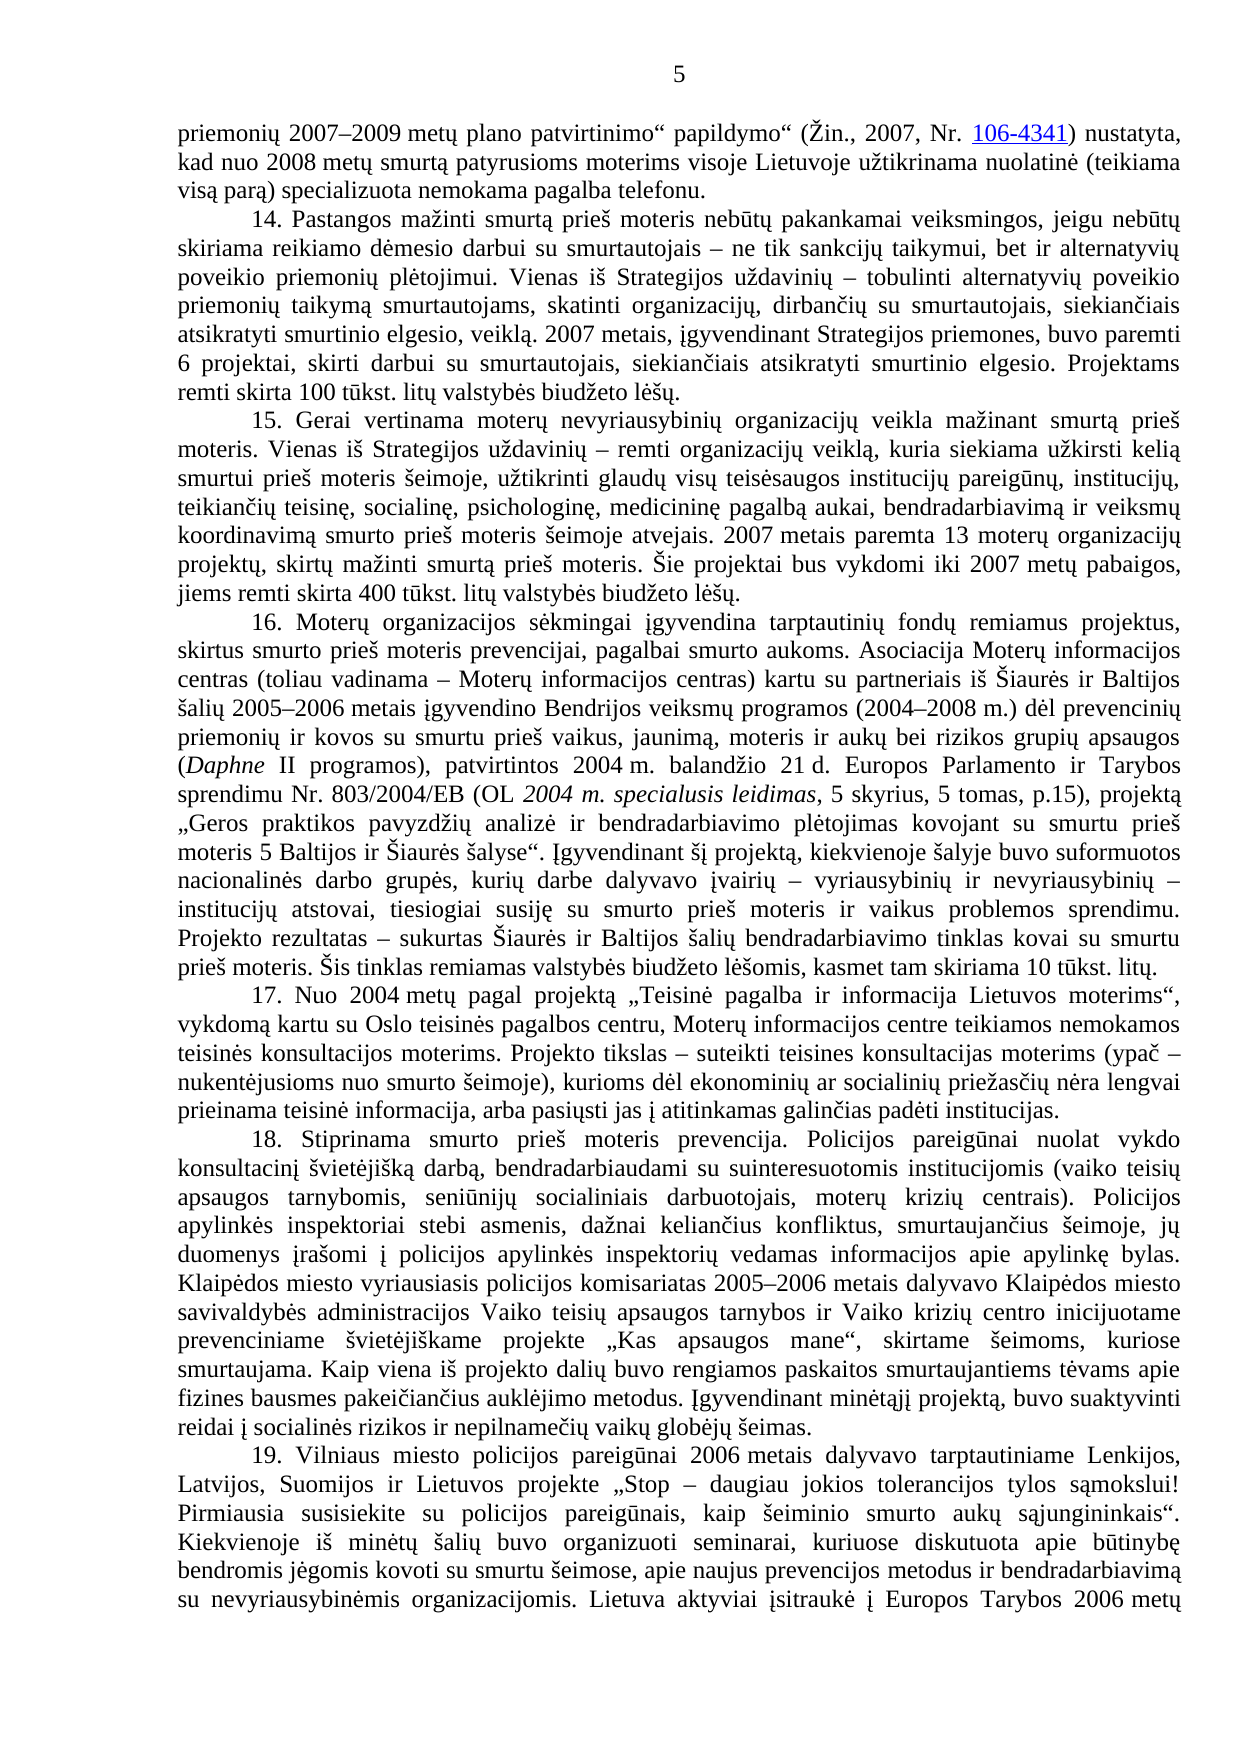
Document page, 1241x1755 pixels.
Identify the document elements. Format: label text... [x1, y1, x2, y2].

text 17. Nuo 2004 metų pagal projektą „Teisinė pagalba ir informacija Lietuvos moterims“, vykdomą kartu su Oslo teisinės pagalbos centru, Moterų informacijos centre teikiamos nemokamos teisinės konsultacijos moterims. Projekto tikslas – suteikti teisines konsultacijas moterims (ypač – nukentėjusioms nuo smurto šeimoje), kurioms dėl ekonominių ar socialinių priežasčių nėra lengvai prieinama teisinė informacija, arba pasiųsti jas į atitinkamas galinčias padėti institucijas. [177, 981, 1181, 1124]
text 14. Pastangos mažinti smurtą prieš moteris nebūtų pakankamai veiksmingos, jeigu nebūtų skiriama reikiamo dėmesio darbui su smurtautojais – ne tik sankcijų taikymui, bet ir alternatyvių poveikio priemonių plėtojimui. Vienas iš Strategijos uždavinių – tobulinti alternatyvių poveikio priemonių taikymą smurtautojams, skatinti organizacijų, dirbančių su smurtautojais, siekiančiais atsikratyti smurtinio elgesio, veiklą. 2007 metais, įgyvendinant Strategijos priemones, buvo paremti 6 projektai, skirti darbui su smurtautojais, siekiančiais atsikratyti smurtinio elgesio. Projektams remti skirta 100 tūkst. litų valstybės biudžeto lėšų. [177, 204, 1181, 406]
text 15. Gerai vertinama moterų nevyriausybinių organizacijų veikla mažinant smurtą prieš moteris. Vienas iš Strategijos uždavinių – remti organizacijų veiklą, kuria siekiama užkirsti kelią smurtui prieš moteris šeimoje, užtikrinti glaudų visų teisėsaugos institucijų pareigūnų, institucijų, teikiančių teisinę, socialinę, psichologinę, medicininę pagalbą aukai, bendradarbiavimą ir veiksmų koordinavimą smurto prieš moteris šeimoje atvejais. 2007 metais paremta 13 moterų organizacijų projektų, skirtų mažinti smurtą prieš moteris. Šie projektai bus vykdomi iki 2007 metų pabaigos, jiems remti skirta 400 tūkst. litų valstybės biudžeto lėšų. [177, 406, 1181, 607]
text 16. Moterų organizacijos sėkmingai įgyvendina tarptautinių fondų remiamus projektus, skirtus smurto prieš moteris prevencijai, pagalbai smurto aukoms. Asociacija Moterų informacijos centras (toliau vadinama – Moterų informacijos centras) kartu su partneriais iš Šiaurės ir Baltijos šalių 2005–2006 metais įgyvendino Bendrijos veiksmų programos (2004–2008 m.) dėl prevencinių priemonių ir kovos su smurtu prieš vaikus, jaunimą, moteris ir aukų bei rizikos grupių apsaugos (Daphne II programos), patvirtintos 2004 m. balandžio 21 d. Europos Parlamento ir Tarybos sprendimu Nr. 803/2004/EB (OL 2004 m. specialusis leidimas, 5 skyrius, 5 tomas, p.15), projektą „Geros praktikos pavyzdžių analizė ir bendradarbiavimo plėtojimas kovojant su smurtu prieš moteris 5 Baltijos ir Šiaurės šalyse“. Įgyvendinant šį projektą, kiekvienoje šalyje buvo suformuotos nacionalinės darbo grupės, kurių darbe dalyvavo įvairių – vyriausybinių ir nevyriausybinių – institucijų atstovai, tiesiogiai susiję su smurto prieš moteris ir vaikus problemos sprendimu. Projekto rezultatas – sukurtas Šiaurės ir Baltijos šalių bendradarbiavimo tinklas kovai su smurtu prieš moteris. Šis tinklas remiamas valstybės biudžeto lėšomis, kasmet tam skiriama 10 tūkst. litų. [177, 607, 1181, 981]
text 18. Stiprinama smurto prieš moteris prevencija. Policijos pareigūnai nuolat vykdo konsultacinį švietėjišką darbą, bendradarbiaudami su suinteresuotomis institucijomis (vaiko teisių apsaugos tarnybomis, seniūnijų socialiniais darbuotojais, moterų krizių centrais). Policijos apylinkės inspektoriai stebi asmenis, dažnai keliančius konfliktus, smurtaujančius šeimoje, jų duomenys įrašomi į policijos apylinkės inspektorių vedamas informacijos apie apylinkę bylas. Klaipėdos miesto vyriausiasis policijos komisariatas 2005–2006 metais dalyvavo Klaipėdos miesto savivaldybės administracijos Vaiko teisių apsaugos tarnybos ir Vaiko krizių centro inicijuotame prevenciniame švietėjiškame projekte „Kas apsaugos mane“, skirtame šeimoms, kuriose smurtaujama. Kaip viena iš projekto dalių buvo rengiamos paskaitos smurtaujantiems tėvams apie fizines bausmes pakeičiančius auklėjimo metodus. Įgyvendinant minėtąjį projektą, buvo suaktyvinti reidai į socialinės rizikos ir nepilnamečių vaikų globėjų šeimas. [177, 1124, 1181, 1441]
text 19. Vilniaus miesto policijos pareigūnai 2006 metais dalyvavo tarptautiniame Lenkijos, Latvijos, Suomijos ir Lietuvos projekte „Stop – daugiau jokios tolerancijos tylos sąmokslui! Pirmiausia susisiekite su policijos pareigūnais, kaip šeiminio smurto aukų sąjungininkais“. Kiekvienoje iš minėtų šalių buvo organizuoti seminarai, kuriuose diskutuota apie būtinybę bendromis jėgomis kovoti su smurtu šeimose, apie naujus prevencijos metodus ir bendradarbiavimą su nevyriausybinėmis organizacijomis. Lietuva aktyviai įsitraukė į Europos Tarybos 2006 metų [177, 1441, 1181, 1613]
text priemonių 2007–2009 metų plano patvirtinimo“ papildymo“ (Žin., 2007, Nr. 106-4341) nustatyta, kad nuo 2008 metų smurtą patyrusioms moterims visoje Lietuvoje užtikrinama nuolatinė (teikiama visą parą) specializuota nemokama pagalba telefonu. [177, 118, 1181, 204]
